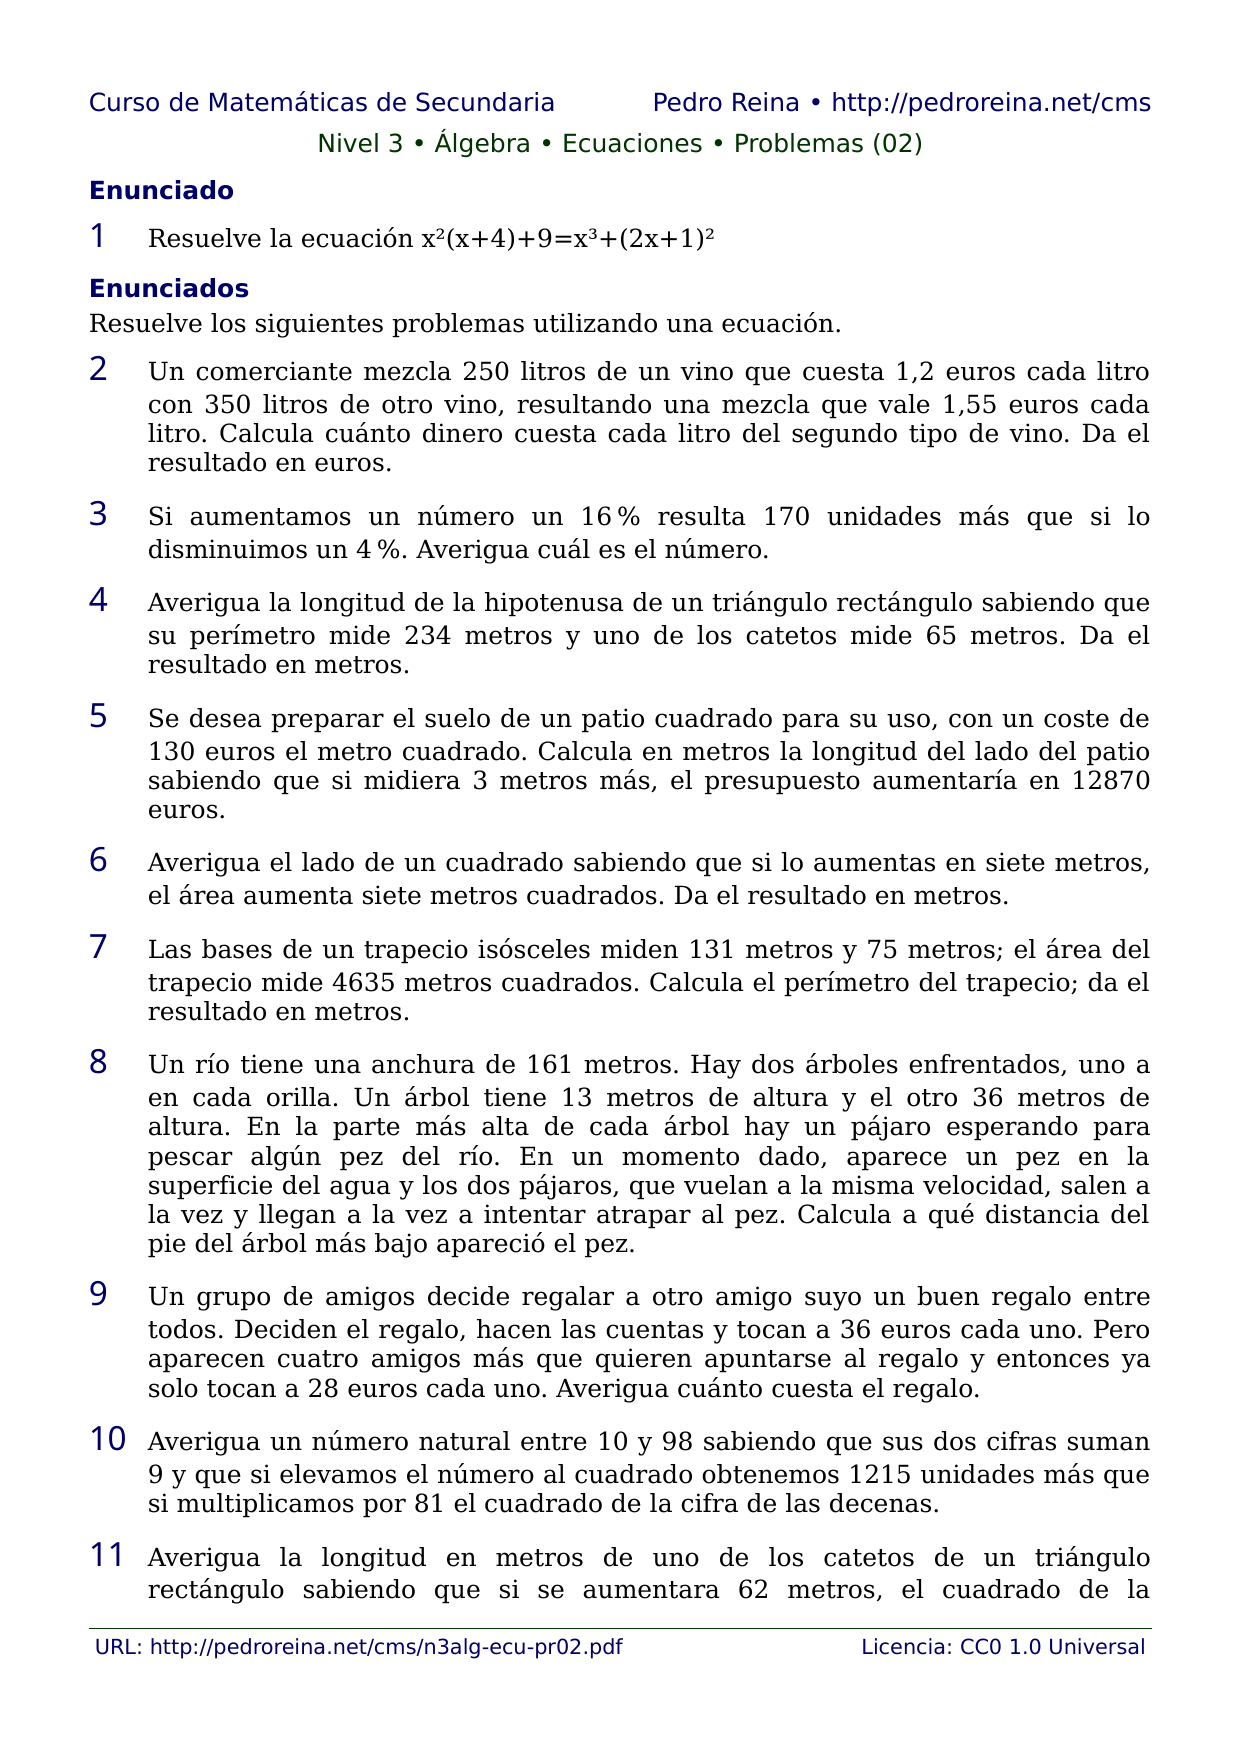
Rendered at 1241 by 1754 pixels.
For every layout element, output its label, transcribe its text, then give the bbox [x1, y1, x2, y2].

list Averigua la longitud en metros de uno de los catetos de un triángulo rectángulo sabiendo que si se aumentara 62 metros, el cuadrado de la [88, 1530, 1152, 1605]
list Si aumentamos un número un 16 % resulta 170 unidades más que si lo disminuimos un 4 %. Averigua cuál es el número. [88, 489, 1152, 564]
list Averigua el lado de un cuadrado sabiendo que si lo aumentas en siete metros, el área aumenta siete metros cuadrados. Da el resultado en metros. [88, 836, 1152, 911]
list Un grupo de amigos decide regalar a otro amigo suyo un buen regalo entre todos. Deciden el regalo, hacen las cuentas y tocan a 36 euros cada uno. Pero aparecen cuatro amigos más que quieren apuntarse al regalo y entonces ya solo tocan a 28 euros cada uno. Averigua cuánto cuesta el regalo. [88, 1270, 1152, 1403]
text Enunciado [88, 176, 1152, 206]
text Enunciados [88, 274, 1152, 304]
list Se desea preparar el suelo de un patio cuadrado para su uso, con un coste de 130 euros el metro cuadrado. Calcula en metros la longitud del lado del patio sabiendo que si midiera 3 metros más, el presupuesto aumentaría en 12870 euros. [88, 691, 1152, 824]
text Resuelve los siguientes problemas utilizando una ecuación. [88, 310, 1152, 339]
text Nivel 3 • Álgebra • Ecuaciones • Problemas (02) [88, 129, 1152, 159]
list Averigua un número natural entre 10 y 98 sabiendo que sus dos cifras suman 9 y que si elevamos el número al cuadrado obtenemos 1215 unidades más que si multiplicamos por 81 el cuadrado de la cifra de las decenas. [88, 1415, 1152, 1518]
list Un río tiene una anchura de 161 metros. Hay dos árboles enfrentados, uno a en cada orilla. Un árbol tiene 13 metros de altura y el otro 36 metros de altura. En la parte más alta de cada árbol hay un pájaro esperando para pescar algún pez del río. En un momento dado, aparece un pez en la superficie del agua y los dos pájaros, que vuelan a la misma velocidad, salen a la vez y llegan a la vez a intentar atrapar al pez. Calcula a qué distancia del pie del árbol más bajo apareció el pez. [88, 1038, 1152, 1258]
list Las bases de un trapecio isósceles miden 131 metros y 75 metros; el área del trapecio mide 4635 metros cuadrados. Calcula el perímetro del trapecio; da el resultado en metros. [88, 922, 1152, 1026]
text Curso de Matemáticas de Secundaria Pedro Reina • http://pedroreina.net/cms [88, 88, 1152, 118]
list Un comerciante mezcla 250 litros de un vino que cuesta 1,2 euros cada litro con 350 litros de otro vino, resultando una mezcla que vale 1,55 euros cada litro. Calcula cuánto dinero cuesta cada litro del segundo tipo de vino. Da el resultado en euros. [88, 345, 1152, 478]
list Resuelve la ecuación x²(x+4)+9=x³+(2x+1)² [88, 211, 1152, 257]
list Averigua la longitud de la hipotenusa de un triángulo rectángulo sabiendo que su perímetro mide 234 metros y uno de los catetos mide 65 metros. Da el resultado en metros. [88, 576, 1152, 679]
